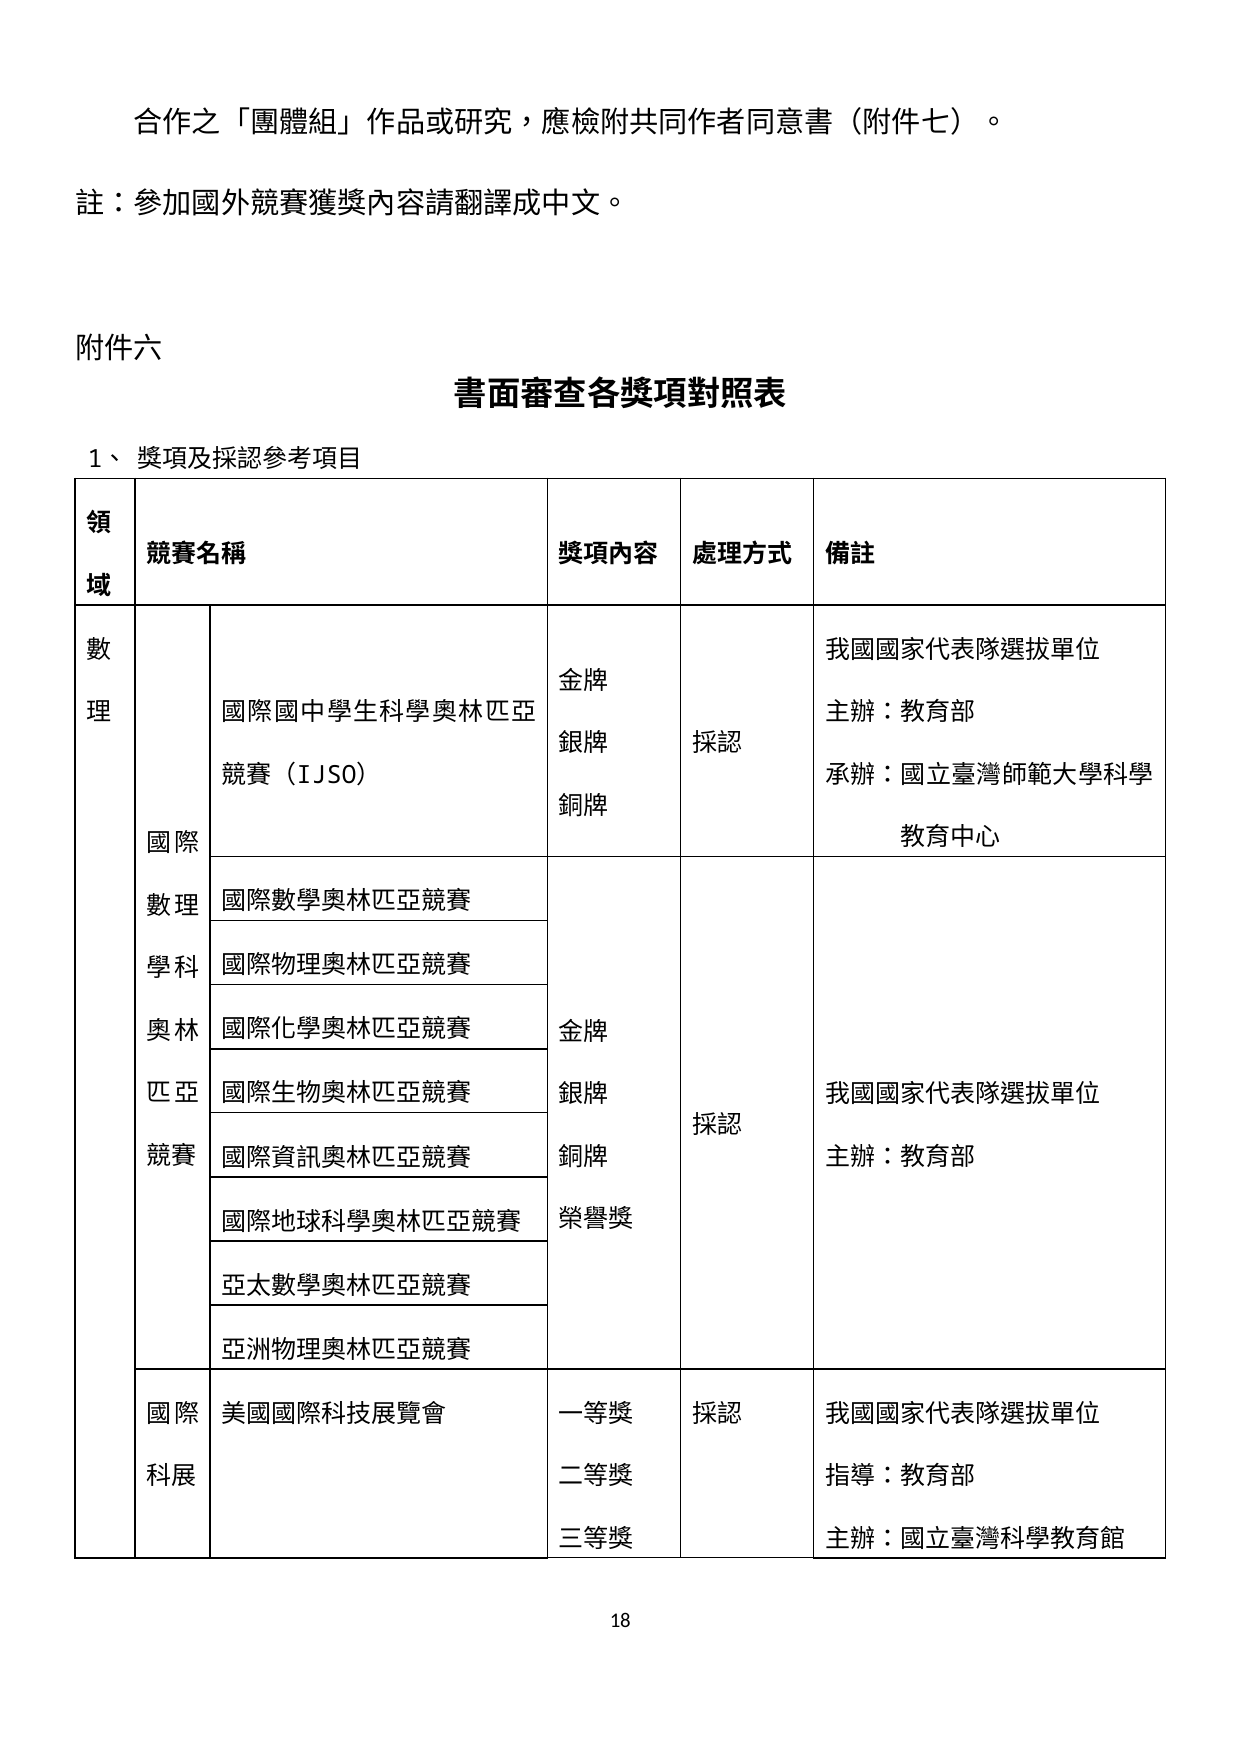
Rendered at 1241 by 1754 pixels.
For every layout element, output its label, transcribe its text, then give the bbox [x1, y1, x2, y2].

table_cell 數理 [76, 606, 134, 1557]
table_cell 國際物理奧林匹亞競賽 [211, 921, 547, 984]
text 註：參加國外競賽獲獎內容請翻譯成中文。 [75, 180, 1165, 222]
table_cell 國際資訊奧林匹亞競賽 [211, 1113, 547, 1176]
list 獎項及採認參考項目 [87, 415, 1165, 477]
table_cell 國際數理學科奧林匹亞競賽 [136, 606, 209, 1368]
table_cell 國際數學奧林匹亞競賽 [211, 857, 547, 920]
table_cell 採認 [681, 1370, 813, 1557]
table_cell 亞太數學奧林匹亞競賽 [211, 1242, 547, 1304]
text 書面審查各獎項對照表 [75, 367, 1165, 415]
text 合作之「團體組」作品或研究，應檢附共同作者同意書（附件七）。 [75, 98, 1165, 140]
table_cell 我國國家代表隊選拔單位 主辦：教育部 [814, 857, 1165, 1368]
table_cell 國際科展 [136, 1370, 209, 1557]
text 附件六 [75, 324, 1165, 367]
table_header 備註 [814, 479, 1165, 604]
table_cell 金牌 銀牌 銅牌 [548, 606, 680, 856]
table_cell 採認 [681, 606, 813, 856]
table_header 處理方式 [681, 479, 813, 604]
table_cell 我國國家代表隊選拔單位 指導：教育部 主辦：國立臺灣科學教育館 [814, 1370, 1165, 1557]
table_cell 國際地球科學奧林匹亞競賽 [211, 1178, 547, 1240]
table_cell 國際化學奧林匹亞競賽 [211, 985, 547, 1048]
table_cell 國際國中學生科學奧林匹亞競賽（IJSO） [211, 606, 547, 856]
table_header 獎項內容 [548, 479, 680, 604]
table_header 領域 [76, 479, 134, 604]
table_cell 採認 [681, 857, 813, 1368]
table_cell 國際生物奧林匹亞競賽 [211, 1050, 547, 1112]
table_cell 美國國際科技展覽會 [211, 1370, 547, 1557]
table_cell 亞洲物理奧林匹亞競賽 [211, 1306, 547, 1368]
table_cell 金牌 銀牌 銅牌 榮譽獎 [548, 857, 680, 1368]
table_header 競賽名稱 [136, 479, 547, 604]
table_cell 一等獎 二等獎 三等獎 [548, 1370, 680, 1557]
table_cell 我國國家代表隊選拔單位 主辦：教育部 承辦：國立臺灣師範大學科學教育中心 [814, 606, 1165, 856]
